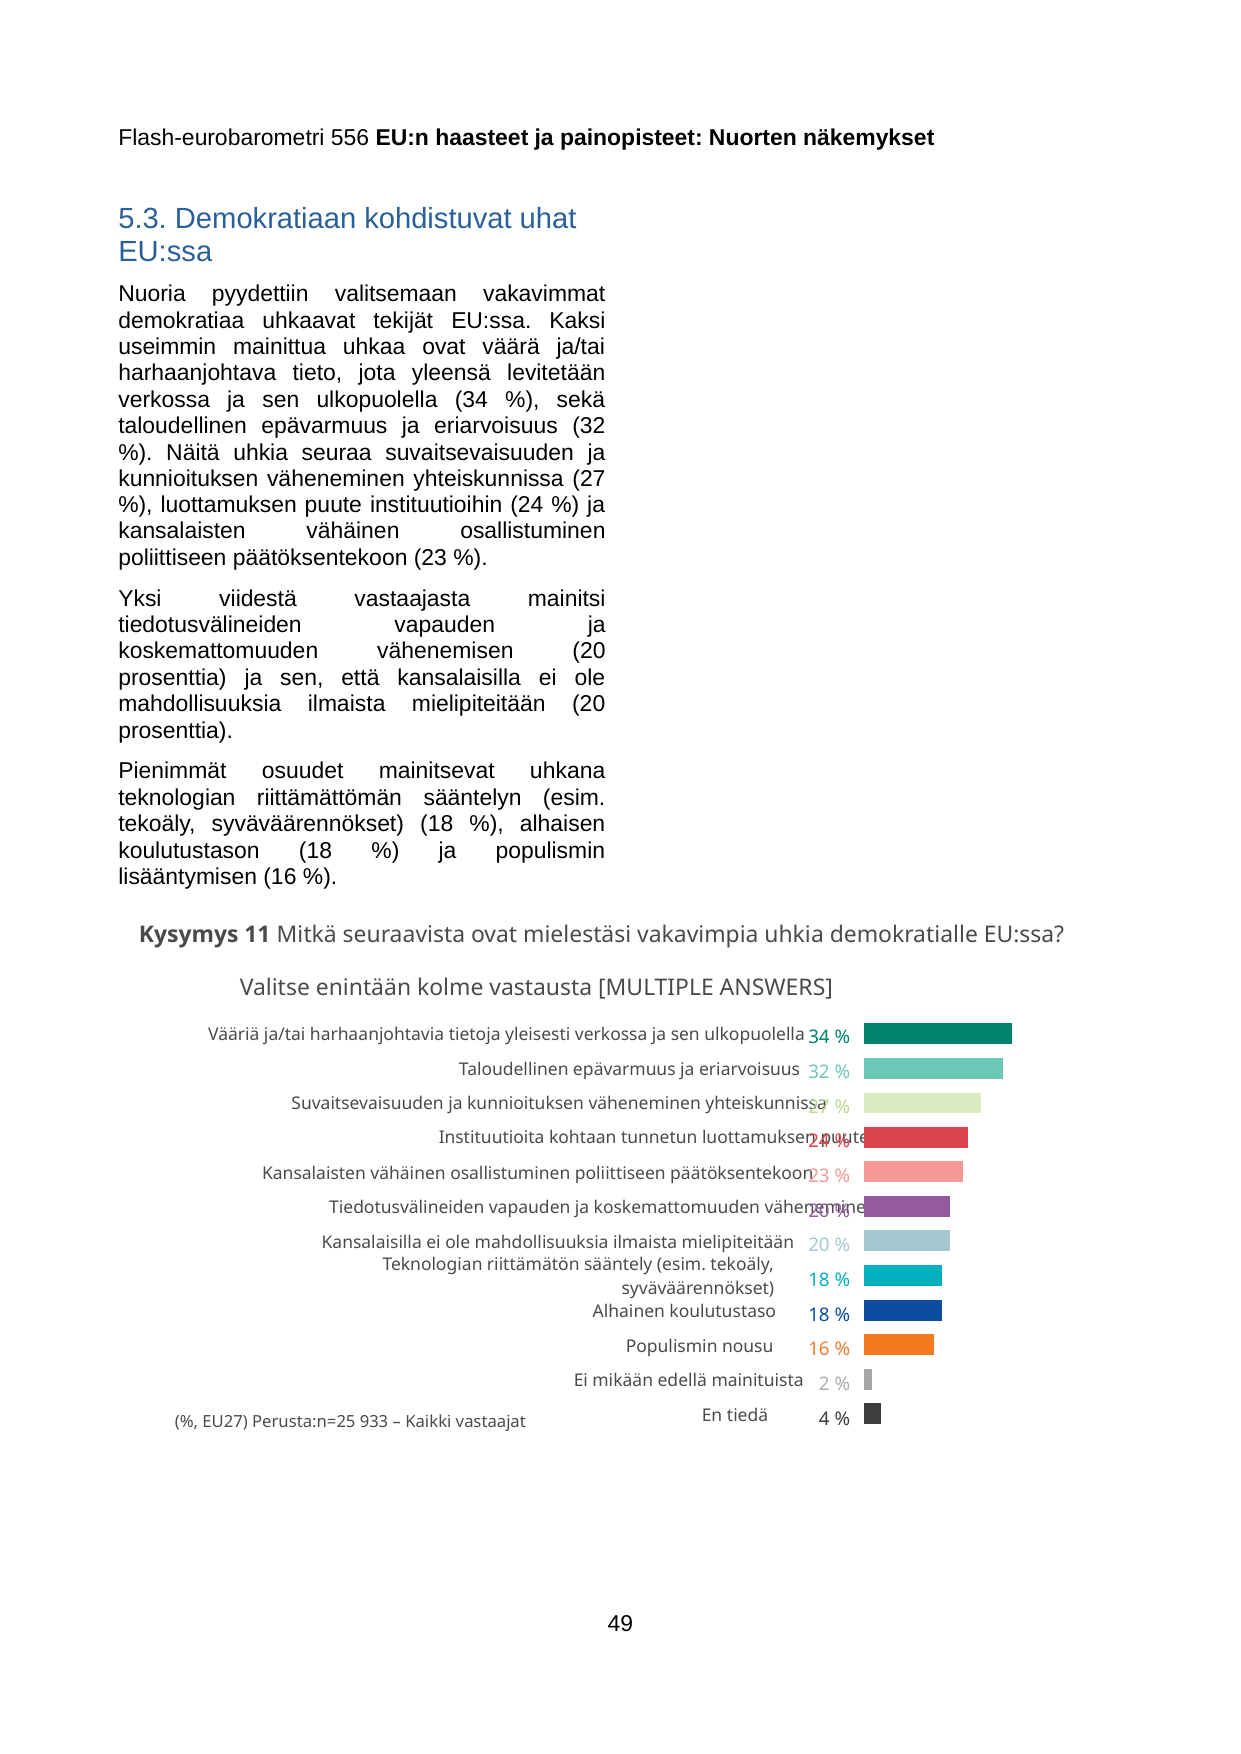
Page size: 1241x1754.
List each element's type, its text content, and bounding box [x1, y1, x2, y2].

text Yksi viidestä vastaajasta mainitsi tiedotusvälineiden vapauden ja koskemattomuuden vähenemisen (20 prosenttia) ja sen, että kansalaisilla ei ole mahdollisuuksia ilmaista mielipiteitään (20 prosenttia). [118, 585, 605, 743]
subtitle 5.3. Demokratiaan kohdistuvat uhat EU:ssa [118, 201, 605, 268]
text Pienimmät osuudet mainitsevat uhkana teknologian riittämättömän sääntelyn (esim. tekoäly, syväväärennökset) (18 %), alhaisen koulutustason (18 %) ja populismin lisääntymisen (16 %). [118, 757, 605, 889]
text Nuoria pyydettiin valitsemaan vakavimmat demokratiaa uhkaavat tekijät EU:ssa. Kaksi useimmin mainittua uhkaa ovat väärä ja/tai harhaanjohtava tieto, jota yleensä levitetään verkossa ja sen ulkopuolella (34 %), sekä taloudellinen epävarmuus ja eriarvoisuus (32 %). Näitä uhkia seuraa suvaitsevaisuuden ja kunnioituksen väheneminen yhteiskunnissa (27 %), luottamuksen puute instituutioihin (24 %) ja kansalaisten vähäinen osallistuminen poliittiseen päätöksentekoon (23 %). [118, 280, 605, 570]
